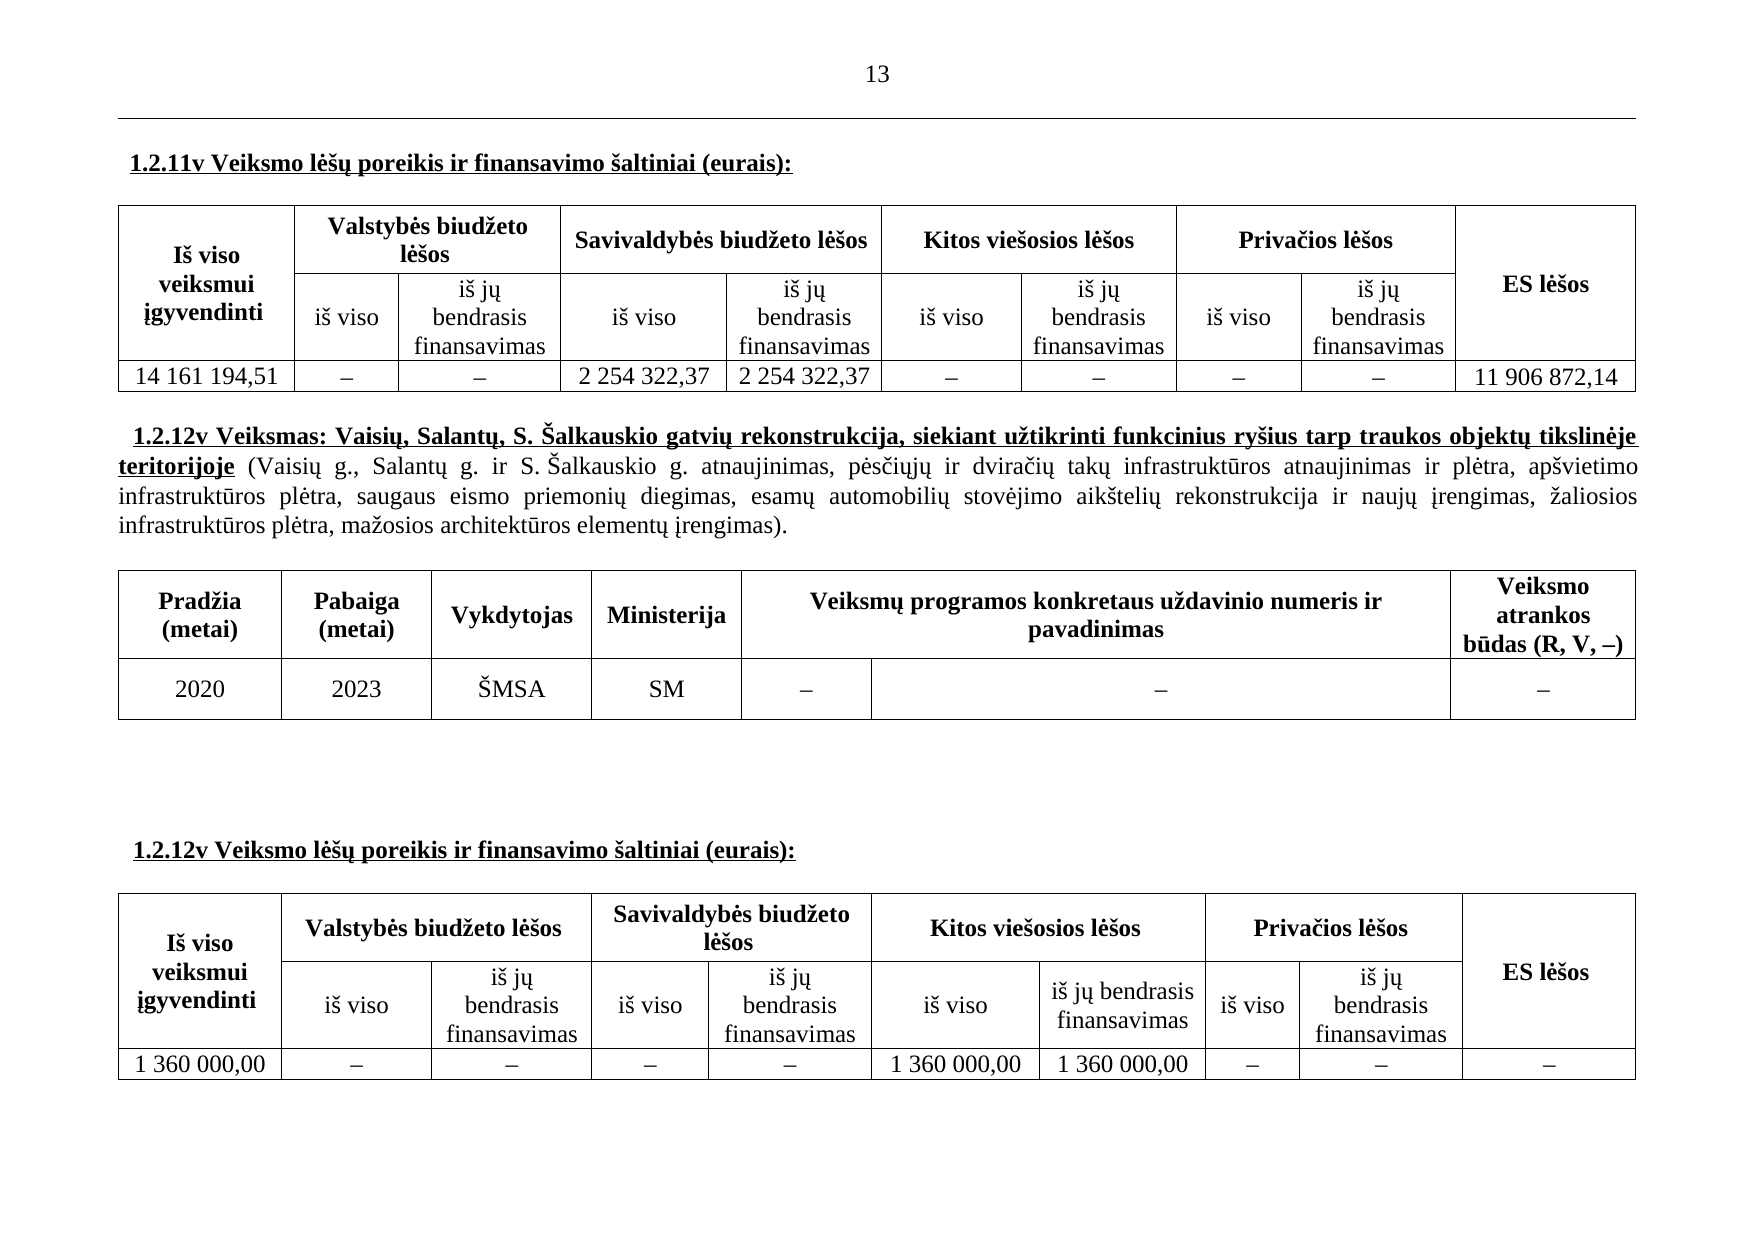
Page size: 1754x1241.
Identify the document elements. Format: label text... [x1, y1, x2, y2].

table_cell Savivaldybės biudžeto lėšos [561, 206, 881, 273]
table_cell iš jų bendrasis finansavimas [1300, 962, 1462, 1048]
table_cell – [295, 361, 398, 391]
table_header Kitos viešosios lėšos [872, 894, 1205, 961]
table_cell Privačios lėšos [1177, 206, 1455, 273]
table_cell – [1463, 1049, 1635, 1079]
table_cell iš jų bendrasis finansavimas [727, 274, 881, 360]
table_cell iš viso [1206, 962, 1299, 1048]
table_cell Valstybės biudžeto lėšos [295, 206, 560, 273]
table_cell 2020 [119, 659, 281, 719]
table_cell iš viso [872, 962, 1039, 1048]
table_cell – [1022, 361, 1176, 391]
text 1.2.12v Veiksmas: Vaisių, Salantų, S. Šalkauskio gatvių rekonstrukcija, siekiant užtikrinti funkcinius ryšius tarp traukos objektų tikslinėje teritorijoje (Vaisių g., Salantų g. ir S. Šalkauskio g. atnaujinimas, pėsčiųjų ir dviračių takų infrastruktūros atnaujinimas ir plėtra, apšvietimo infrastruktūros plėtra, saugaus eismo priemonių diegimas, esamų automobilių stovėjimo aikštelių rekonstrukcija ir naujų įrengimas, žaliosios infrastruktūros plėtra, mažosios architektūros elementų įrengimas). [118, 421, 1639, 539]
table_header Ministerija [592, 571, 741, 658]
table_header Pabaiga (metai) [282, 571, 431, 658]
table_header Savivaldybės biudžeto lėšos [592, 894, 871, 961]
table_header ES lėšos [1463, 894, 1635, 1048]
table_cell 1.2.11v Veiksmo lėšų poreikis ir finansavimo šaltiniai (eurais): [118, 119, 1636, 205]
table_cell – [742, 659, 871, 719]
table_cell iš viso [282, 962, 431, 1048]
table_cell iš viso [561, 274, 726, 360]
table_header Valstybės biudžeto lėšos [282, 894, 591, 961]
table_header Vykdytojas [432, 571, 591, 658]
table_cell – [1451, 659, 1635, 719]
table_cell SM [592, 659, 741, 719]
table_cell Kitos viešosios lėšos [882, 206, 1176, 273]
table_cell iš viso [295, 274, 398, 360]
table_cell 2 254 322,37 [727, 361, 881, 391]
table_cell – [709, 1049, 871, 1079]
table_cell 1 360 000,00 [1040, 1049, 1205, 1079]
table_cell – [282, 1049, 431, 1079]
table_cell iš jų bendrasis finansavimas [399, 274, 560, 360]
table_header Veiksmo atrankos būdas (R, V, –) [1451, 571, 1635, 658]
table_header Privačios lėšos [1206, 894, 1462, 961]
table_cell iš jų bendrasis finansavimas [432, 962, 591, 1048]
table_cell – [872, 659, 1450, 719]
table_cell 1 360 000,00 [872, 1049, 1039, 1079]
table_cell – [1206, 1049, 1299, 1079]
table_header Veiksmų programos konkretaus uždavinio numeris ir pavadinimas [742, 571, 1450, 658]
table_cell 2 254 322,37 [561, 361, 726, 391]
table_cell 14 161 194,51 [119, 361, 294, 391]
table_cell Iš viso veiksmui įgyvendinti [119, 206, 294, 360]
table_cell 2023 [282, 659, 431, 719]
table_cell ES lėšos [1456, 206, 1635, 360]
table_cell 1 360 000,00 [119, 1049, 281, 1079]
table_cell 11 906 872,14 [1456, 361, 1635, 391]
table_cell – [592, 1049, 708, 1079]
table_cell iš viso [1177, 274, 1301, 360]
table_cell – [1300, 1049, 1462, 1079]
table_cell iš jų bendrasis finansavimas [709, 962, 871, 1048]
table_cell – [399, 361, 560, 391]
table_cell iš jų bendrasis finansavimas [1040, 962, 1205, 1048]
table_header Pradžia (metai) [119, 571, 281, 658]
table_cell ŠMSA [432, 659, 591, 719]
table_cell iš jų bendrasis finansavimas [1302, 274, 1455, 360]
table_cell iš jų bendrasis finansavimas [1022, 274, 1176, 360]
text 1.2.12v Veiksmo lėšų poreikis ir finansavimo šaltiniai (eurais): [118, 835, 1636, 863]
table_header Iš viso veiksmui įgyvendinti [119, 894, 281, 1048]
table_cell – [432, 1049, 591, 1079]
table_cell iš viso [882, 274, 1021, 360]
table_cell – [1302, 361, 1455, 391]
table_cell – [1177, 361, 1301, 391]
table_cell iš viso [592, 962, 708, 1048]
table_cell – [882, 361, 1021, 391]
